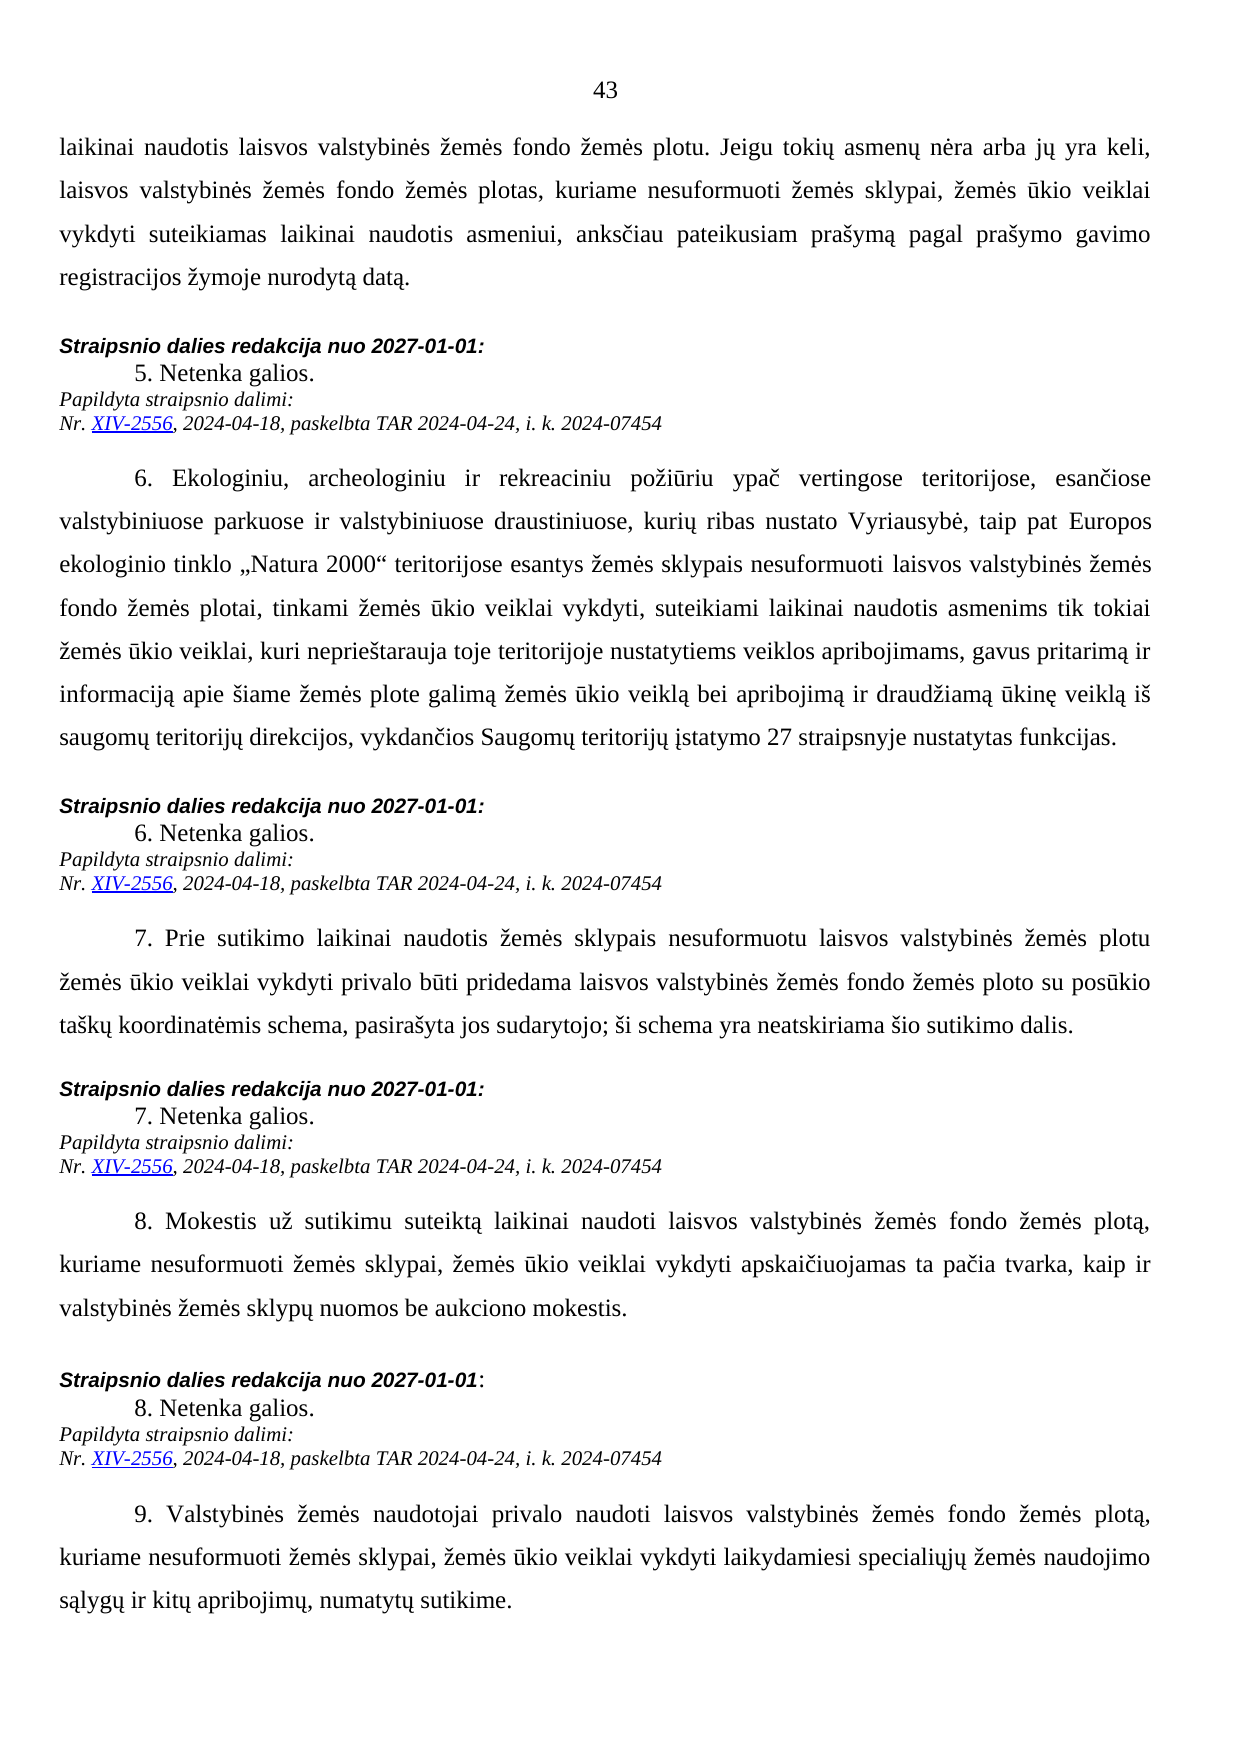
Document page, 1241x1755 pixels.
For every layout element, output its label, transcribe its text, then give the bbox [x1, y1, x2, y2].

text Papildyta straipsnio dalimi: [59, 1422, 1152, 1446]
text Straipsnio dalies redakcija nuo 2027-01-01: [59, 794, 1152, 818]
text Straipsnio dalies redakcija nuo 2027-01-01: [59, 1364, 1152, 1393]
text Papildyta straipsnio dalimi: [59, 386, 1152, 411]
text 8. Mokestis už sutikimu suteiktą laikinai naudoti laisvos valstybinės žemės fondo žemės plotą, kuriame nesuformuoti žemės sklypai, žemės ūkio veiklai vykdyti apskaičiuojamas ta pačia tvarka, kaip ir valstybinės žemės sklypų nuomos be aukciono mokestis. [59, 1206, 1152, 1321]
text Nr. XIV-2556, 2024-04-18, paskelbta TAR 2024-04-24, i. k. 2024-07454 [59, 411, 1152, 434]
text 6. Netenka galios. [59, 818, 1152, 847]
text Papildyta straipsnio dalimi: [59, 847, 1152, 871]
text 6. Ekologiniu, archeologiniu ir rekreaciniu požiūriu ypač vertingose teritorijose, esančiose valstybiniuose parkuose ir valstybiniuose draustiniuose, kurių ribas nustato Vyriausybė, taip pat Europos ekologinio tinklo „Natura 2000“ teritorijose esantys žemės sklypais nesuformuoti laisvos valstybinės žemės fondo žemės plotai, tinkami žemės ūkio veiklai vykdyti, suteikiami laikinai naudotis asmenims tik tokiai žemės ūkio veiklai, kuri neprieštarauja toje teritorijoje nustatytiems veiklos apribojimams, gavus pritarimą ir informaciją apie šiame žemės plote galimą žemės ūkio veiklą bei apribojimą ir draudžiamą ūkinę veiklą iš saugomų teritorijų direkcijos, vykdančios Saugomų teritorijų įstatymo 27 straipsnyje nustatytas funkcijas. [59, 463, 1152, 751]
text 8. Netenka galios. [59, 1393, 1152, 1422]
text laikinai naudotis laisvos valstybinės žemės fondo žemės plotu. Jeigu tokių asmenų nėra arba jų yra keli, laisvos valstybinės žemės fondo žemės plotas, kuriame nesuformuoti žemės sklypai, žemės ūkio veiklai vykdyti suteikiamas laikinai naudotis asmeniui, anksčiau pateikusiam prašymą pagal prašymo gavimo registracijos žymoje nurodytą datą. [59, 132, 1152, 291]
text Nr. XIV-2556, 2024-04-18, paskelbta TAR 2024-04-24, i. k. 2024-07454 [59, 871, 1152, 895]
text Straipsnio dalies redakcija nuo 2027-01-01: [59, 1077, 1152, 1101]
text Straipsnio dalies redakcija nuo 2027-01-01: [59, 334, 1152, 358]
text Papildyta straipsnio dalimi: [59, 1129, 1152, 1154]
text Nr. XIV-2556, 2024-04-18, paskelbta TAR 2024-04-24, i. k. 2024-07454 [59, 1446, 1152, 1470]
text Nr. XIV-2556, 2024-04-18, paskelbta TAR 2024-04-24, i. k. 2024-07454 [59, 1154, 1152, 1178]
text 9. Valstybinės žemės naudotojai privalo naudoti laisvos valstybinės žemės fondo žemės plotą, kuriame nesuformuoti žemės sklypai, žemės ūkio veiklai vykdyti laikydamiesi specialiųjų žemės naudojimo sąlygų ir kitų apribojimų, numatytų sutikime. [59, 1499, 1152, 1614]
text 7. Netenka galios. [59, 1101, 1152, 1129]
text 5. Netenka galios. [59, 358, 1152, 386]
text 7. Prie sutikimo laikinai naudotis žemės sklypais nesuformuotu laisvos valstybinės žemės plotu žemės ūkio veiklai vykdyti privalo būti pridedama laisvos valstybinės žemės fondo žemės ploto su posūkio taškų koordinatėmis schema, pasirašyta jos sudarytojo; ši schema yra neatskiriama šio sutikimo dalis. [59, 923, 1152, 1038]
